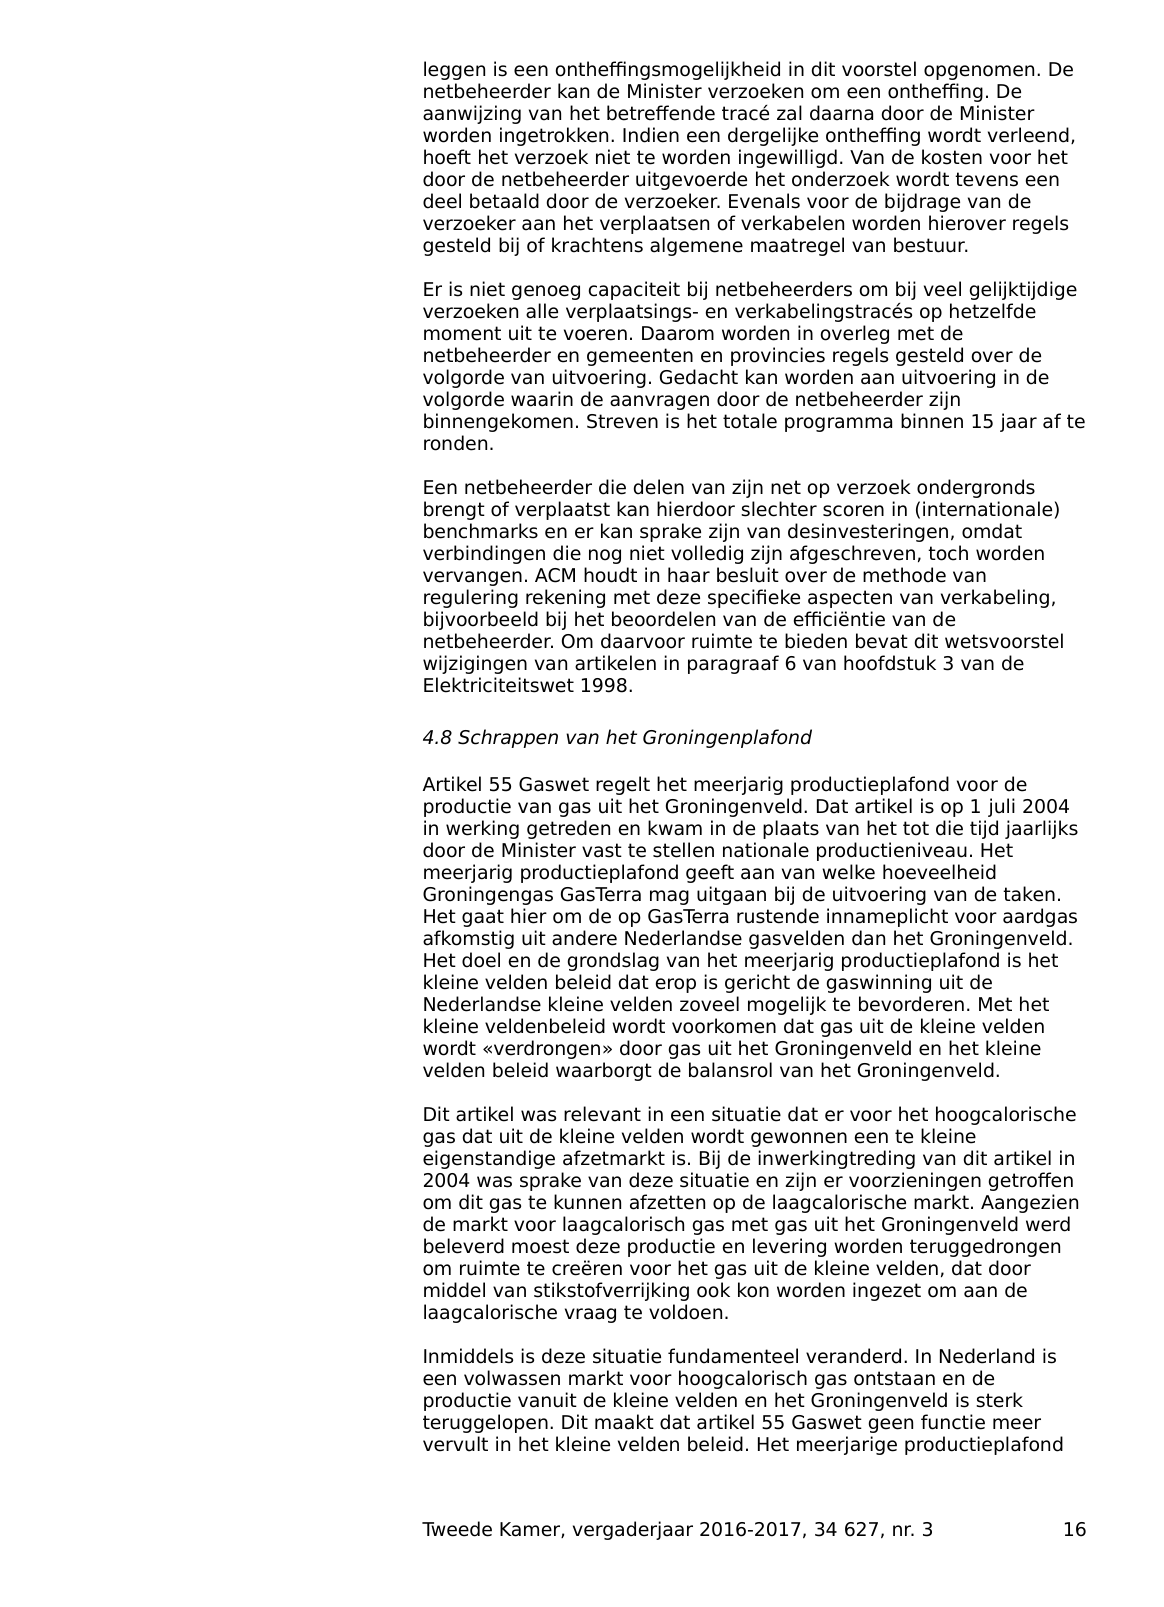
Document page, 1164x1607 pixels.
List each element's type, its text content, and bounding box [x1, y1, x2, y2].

text leggen is een ontheffingsmogelijkheid in dit voorstel opgenomen. De netbeheerder kan de Minister verzoeken om een ontheffing. De aanwijzing van het betreffende tracé zal daarna door de Minister worden ingetrokken. Indien een dergelijke ontheffing wordt verleend, hoeft het verzoek niet te worden ingewilligd. Van de kosten voor het door de netbeheerder uitgevoerde het onderzoek wordt tevens een deel betaald door de verzoeker. Evenals voor de bijdrage van de verzoeker aan het verplaatsen of verkabelen worden hierover regels gesteld bij of krachtens algemene maatregel van bestuur. [422, 59, 1087, 257]
text Inmiddels is deze situatie fundamenteel veranderd. In Nederland is een volwassen markt voor hoogcalorisch gas ontstaan en de productie vanuit de kleine velden en het Groningenveld is sterk teruggelopen. Dit maakt dat artikel 55 Gaswet geen functie meer vervult in het kleine velden beleid. Het meerjarige productieplafond [422, 1346, 1087, 1456]
text Dit artikel was relevant in een situatie dat er voor het hoogcalorische gas dat uit de kleine velden wordt gewonnen een te kleine eigenstandige afzetmarkt is. Bij de inwerkingtreding van dit artikel in 2004 was sprake van deze situatie en zijn er voorzieningen getroffen om dit gas te kunnen afzetten op de laagcalorische markt. Aangezien de markt voor laagcalorisch gas met gas uit het Groningenveld werd beleverd moest deze productie en levering worden teruggedrongen om ruimte te creëren voor het gas uit de kleine velden, dat door middel van stikstofverrijking ook kon worden ingezet om aan de laagcalorische vraag te voldoen. [422, 1104, 1087, 1323]
subtitle 4.8 Schrappen van het Groningenplafond [422, 727, 1087, 749]
text Artikel 55 Gaswet regelt het meerjarig productieplafond voor de productie van gas uit het Groningenveld. Dat artikel is op 1 juli 2004 in werking getreden en kwam in de plaats van het tot die tijd jaarlijks door de Minister vast te stellen nationale productieniveau. Het meerjarig productieplafond geeft aan van welke hoeveelheid Groningengas GasTerra mag uitgaan bij de uitvoering van de taken. Het gaat hier om de op GasTerra rustende innameplicht voor aardgas afkomstig uit andere Nederlandse gasvelden dan het Groningenveld. Het doel en de grondslag van het meerjarig productieplafond is het kleine velden beleid dat erop is gericht de gaswinning uit de Nederlandse kleine velden zoveel mogelijk te bevorderen. Met het kleine veldenbeleid wordt voorkomen dat gas uit de kleine velden wordt «verdrongen» door gas uit het Groningenveld en het kleine velden beleid waarborgt de balansrol van het Groningenveld. [422, 774, 1087, 1082]
text Een netbeheerder die delen van zijn net op verzoek ondergronds brengt of verplaatst kan hierdoor slechter scoren in (internationale) benchmarks en er kan sprake zijn van desinvesteringen, omdat verbindingen die nog niet volledig zijn afgeschreven, toch worden vervangen. ACM houdt in haar besluit over de methode van regulering rekening met deze specifieke aspecten van verkabeling, bijvoorbeeld bij het beoordelen van de efficiëntie van de netbeheerder. Om daarvoor ruimte te bieden bevat dit wetsvoorstel wijzigingen van artikelen in paragraaf 6 van hoofdstuk 3 van de Elektriciteitswet 1998. [422, 477, 1087, 697]
text Er is niet genoeg capaciteit bij netbeheerders om bij veel gelijktijdige verzoeken alle verplaatsings- en verkabelingstracés op hetzelfde moment uit te voeren. Daarom worden in overleg met de netbeheerder en gemeenten en provincies regels gesteld over de volgorde van uitvoering. Gedacht kan worden aan uitvoering in de volgorde waarin de aanvragen door de netbeheerder zijn binnengekomen. Streven is het totale programma binnen 15 jaar af te ronden. [422, 279, 1087, 455]
